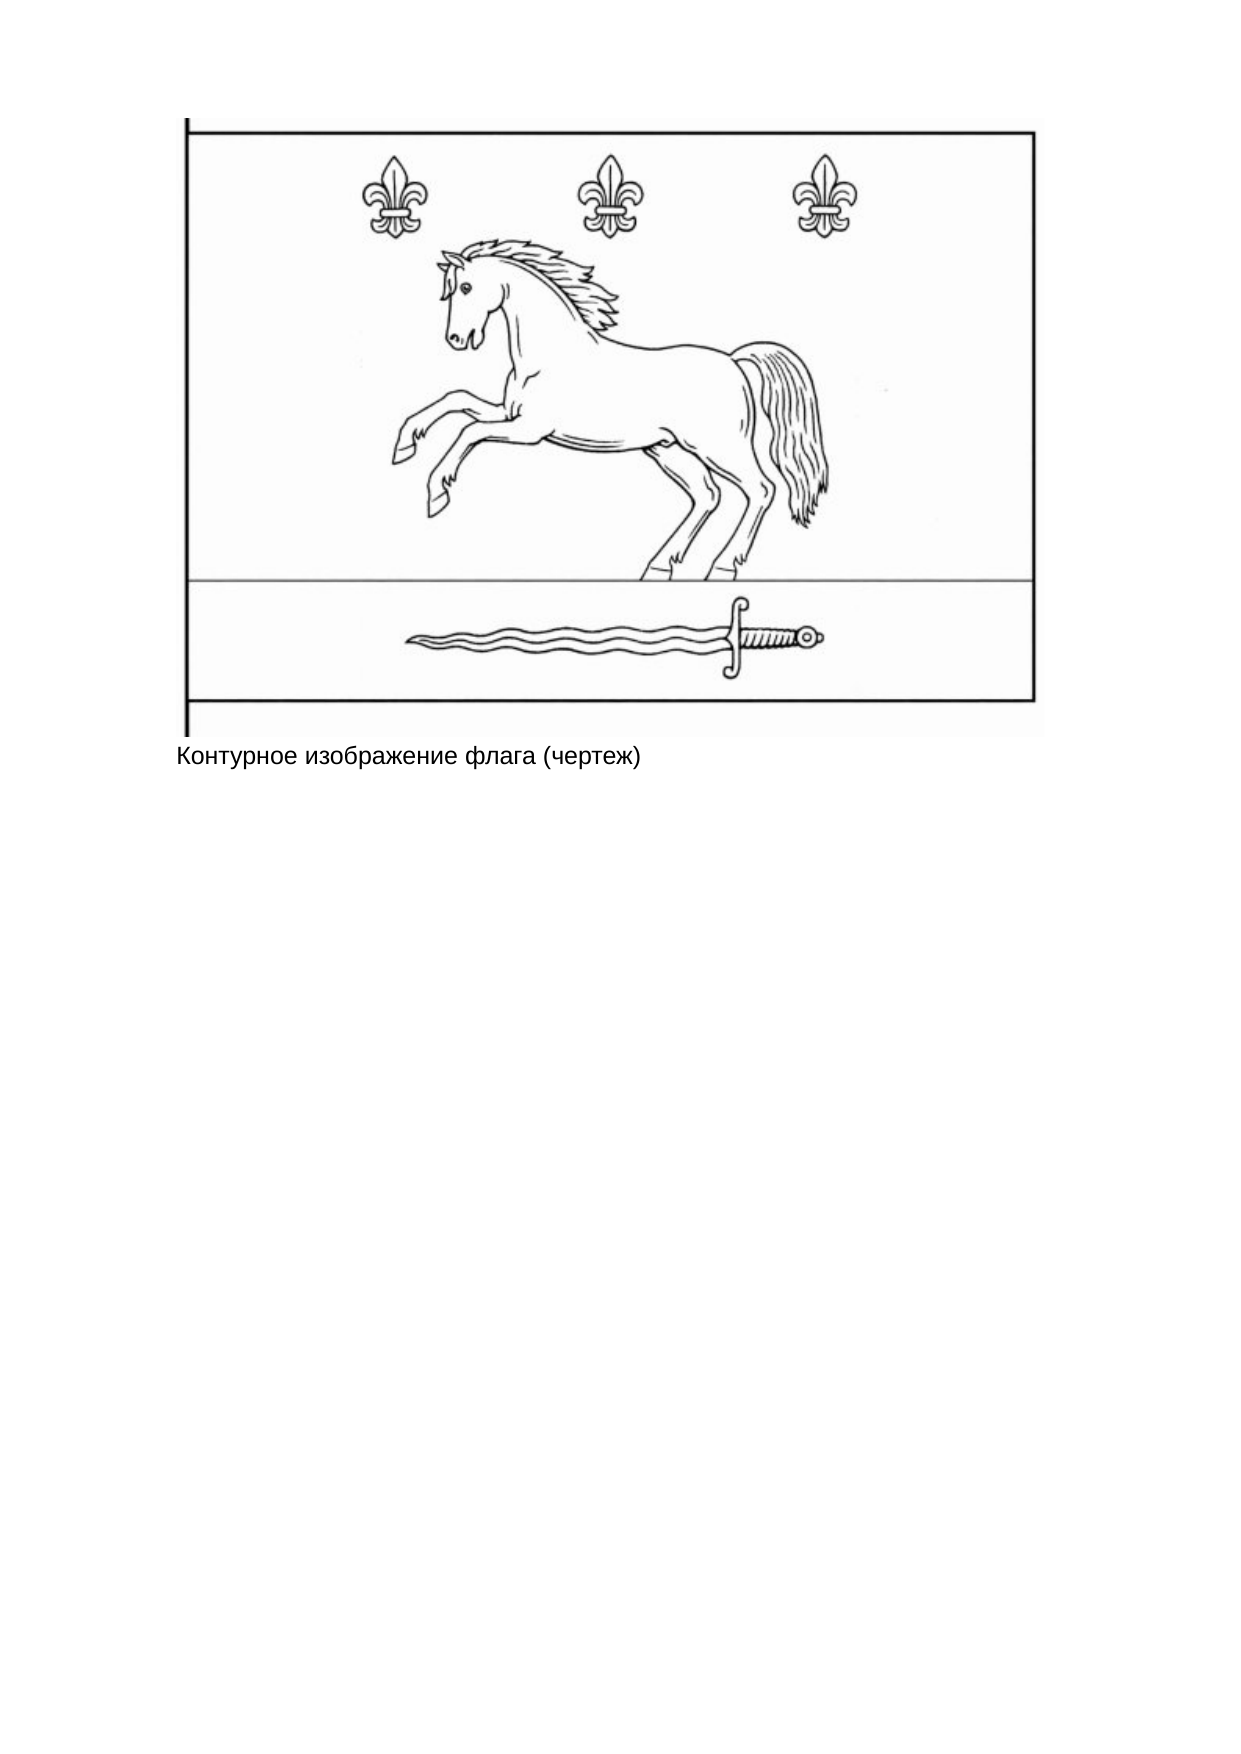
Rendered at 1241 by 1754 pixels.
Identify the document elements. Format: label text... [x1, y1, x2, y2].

picture [176, 118, 1045, 737]
text Контурное изображение флага (чертеж) [118, 741, 1122, 770]
